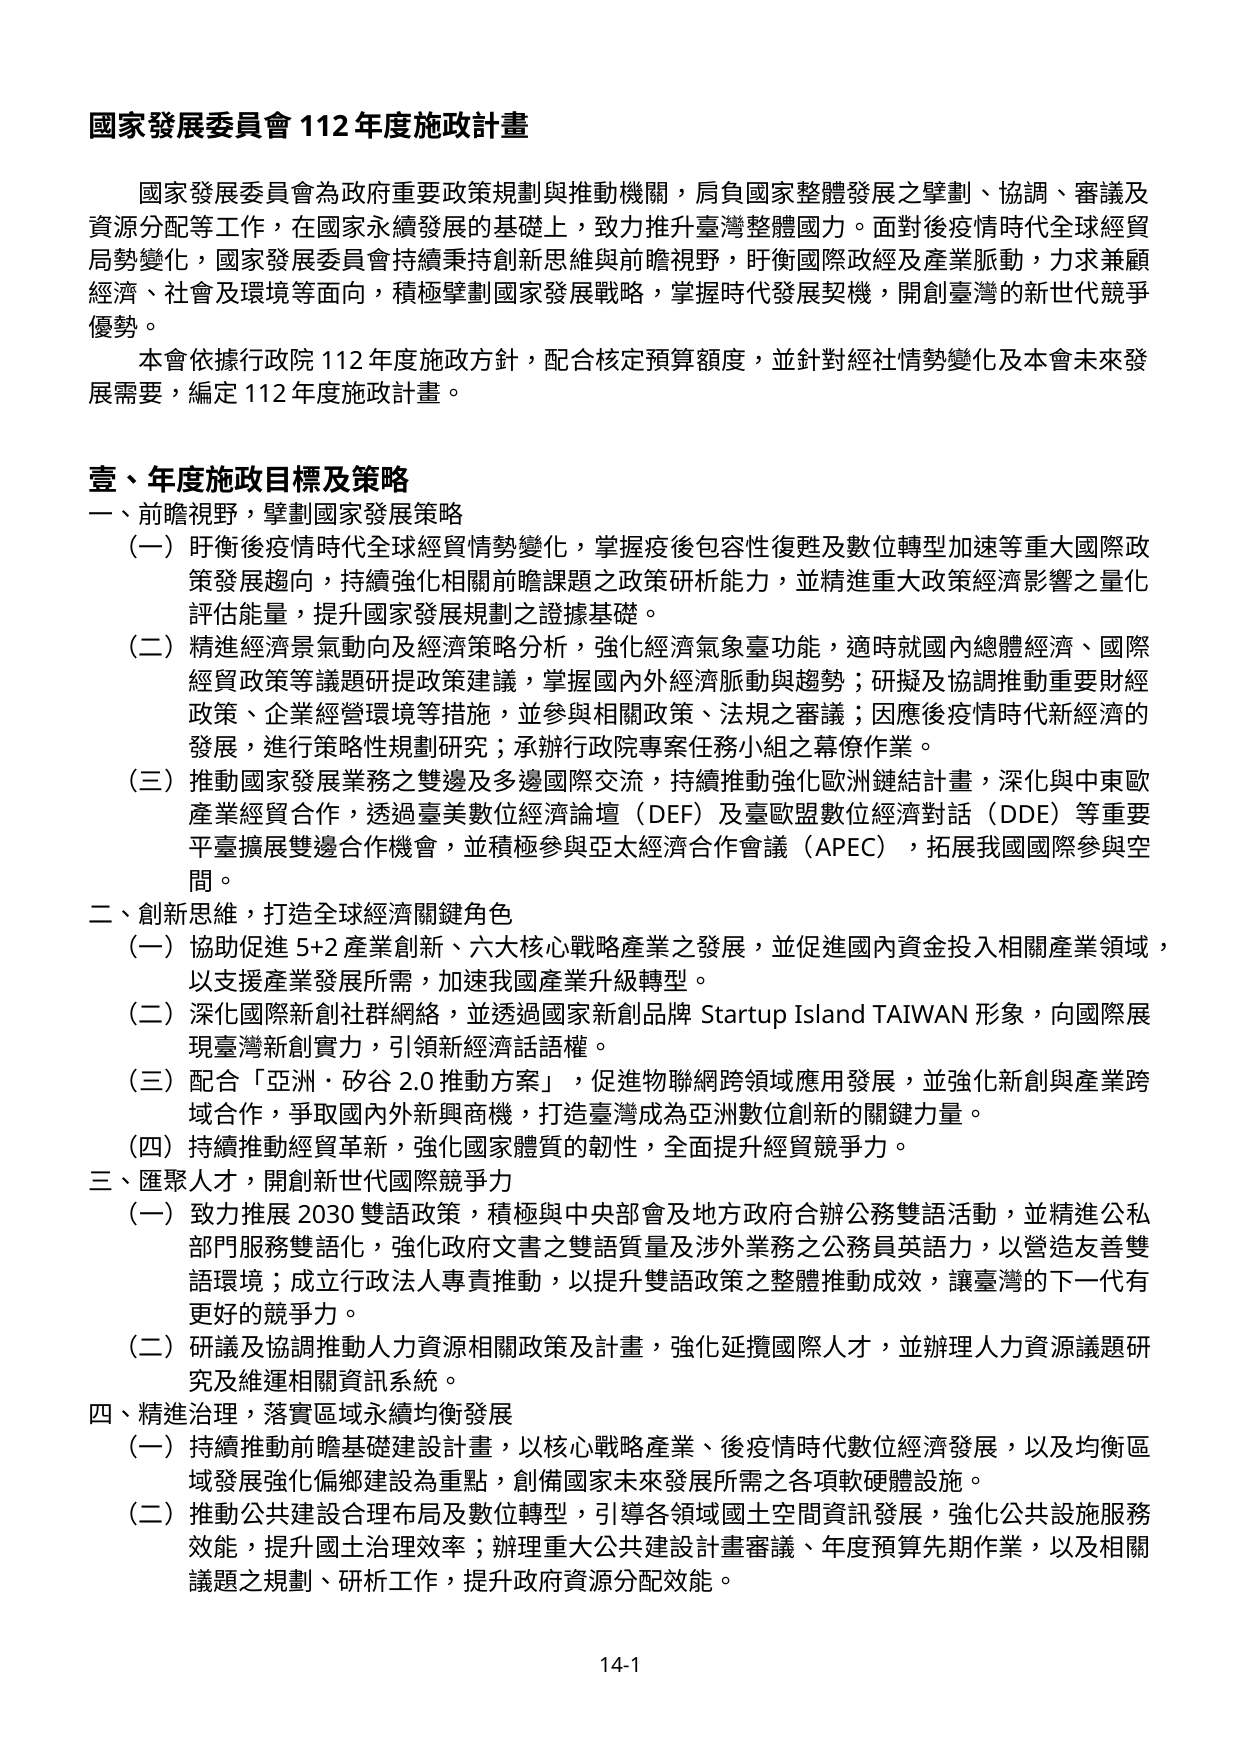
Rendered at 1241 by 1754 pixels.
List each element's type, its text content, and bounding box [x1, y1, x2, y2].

text （一）協助促進5+2產業創新、六大核心戰略產業之發展，並促進國內資金投入相關產業領域，以支援產業發展所需，加速我國產業升級轉型。 [113, 930, 1152, 997]
text 國家發展委員會為政府重要政策規劃與推動機關，肩負國家整體發展之擘劃、協調、審議及資源分配等工作，在國家永續發展的基礎上，致力推升臺灣整體國力。面對後疫情時代全球經貿局勢變化，國家發展委員會持續秉持創新思維與前瞻視野，盱衡國際政經及產業脈動，力求兼顧經濟、社會及環境等面向，積極擘劃國家發展戰略，掌握時代發展契機，開創臺灣的新世代競爭優勢。 [88, 176, 1152, 343]
text 本會依據行政院112年度施政方針，配合核定預算額度，並針對經社情勢變化及本會未來發展需要，編定112年度施政計畫。 [88, 343, 1152, 409]
text （二）精進經濟景氣動向及經濟策略分析，強化經濟氣象臺功能，適時就國內總體經濟、國際經貿政策等議題研提政策建議，掌握國內外經濟脈動與趨勢；研擬及協調推動重要財經政策、企業經營環境等措施，並參與相關政策、法規之審議；因應後疫情時代新經濟的發展，進行策略性規劃研究；承辦行政院專案任務小組之幕僚作業。 [113, 630, 1152, 763]
text 四、精進治理，落實區域永續均衡發展 [88, 1397, 1152, 1430]
text （三）推動國家發展業務之雙邊及多邊國際交流，持續推動強化歐洲鏈結計畫，深化與中東歐產業經貿合作，透過臺美數位經濟論壇（DEF）及臺歐盟數位經濟對話（DDE）等重要平臺擴展雙邊合作機會，並積極參與亞太經濟合作會議（APEC），拓展我國國際參與空間。 [113, 763, 1152, 897]
text （二）研議及協調推動人力資源相關政策及計畫，強化延攬國際人才，並辦理人力資源議題研究及維運相關資訊系統。 [113, 1330, 1152, 1397]
text 二、創新思維，打造全球經濟關鍵角色 [88, 897, 1152, 930]
text （二）深化國際新創社群網絡，並透過國家新創品牌Startup Island TAIWAN形象，向國際展現臺灣新創實力，引領新經濟話語權。 [113, 997, 1152, 1063]
text （三）配合「亞洲．矽谷2.0推動方案」，促進物聯網跨領域應用發展，並強化新創與產業跨域合作，爭取國內外新興商機，打造臺灣成為亞洲數位創新的關鍵力量。 [113, 1063, 1152, 1130]
text 壹、年度施政目標及策略 [88, 463, 1152, 497]
text （一）持續推動前瞻基礎建設計畫，以核心戰略產業、後疫情時代數位經濟發展，以及均衡區域發展強化偏鄉建設為重點，創備國家未來發展所需之各項軟硬體設施。 [113, 1430, 1152, 1497]
text （一）致力推展2030雙語政策，積極與中央部會及地方政府合辦公務雙語活動，並精進公私部門服務雙語化，強化政府文書之雙語質量及涉外業務之公務員英語力，以營造友善雙語環境；成立行政法人專責推動，以提升雙語政策之整體推動成效，讓臺灣的下一代有更好的競爭力。 [113, 1197, 1152, 1330]
text （二）推動公共建設合理布局及數位轉型，引導各領域國土空間資訊發展，強化公共設施服務效能，提升國土治理效率；辦理重大公共建設計畫審議、年度預算先期作業，以及相關議題之規劃、研析工作，提升政府資源分配效能。 [113, 1497, 1152, 1597]
text 三、匯聚人才，開創新世代國際競爭力 [88, 1163, 1152, 1197]
text （一）盱衡後疫情時代全球經貿情勢變化，掌握疫後包容性復甦及數位轉型加速等重大國際政策發展趨向，持續強化相關前瞻課題之政策研析能力，並精進重大政策經濟影響之量化評估能量，提升國家發展規劃之證據基礎。 [113, 530, 1152, 630]
text 一、前瞻視野，擘劃國家發展策略 [88, 497, 1152, 530]
text 國家發展委員會112年度施政計畫 [88, 109, 1152, 143]
text （四）持續推動經貿革新，強化國家體質的韌性，全面提升經貿競爭力。 [113, 1130, 1152, 1163]
